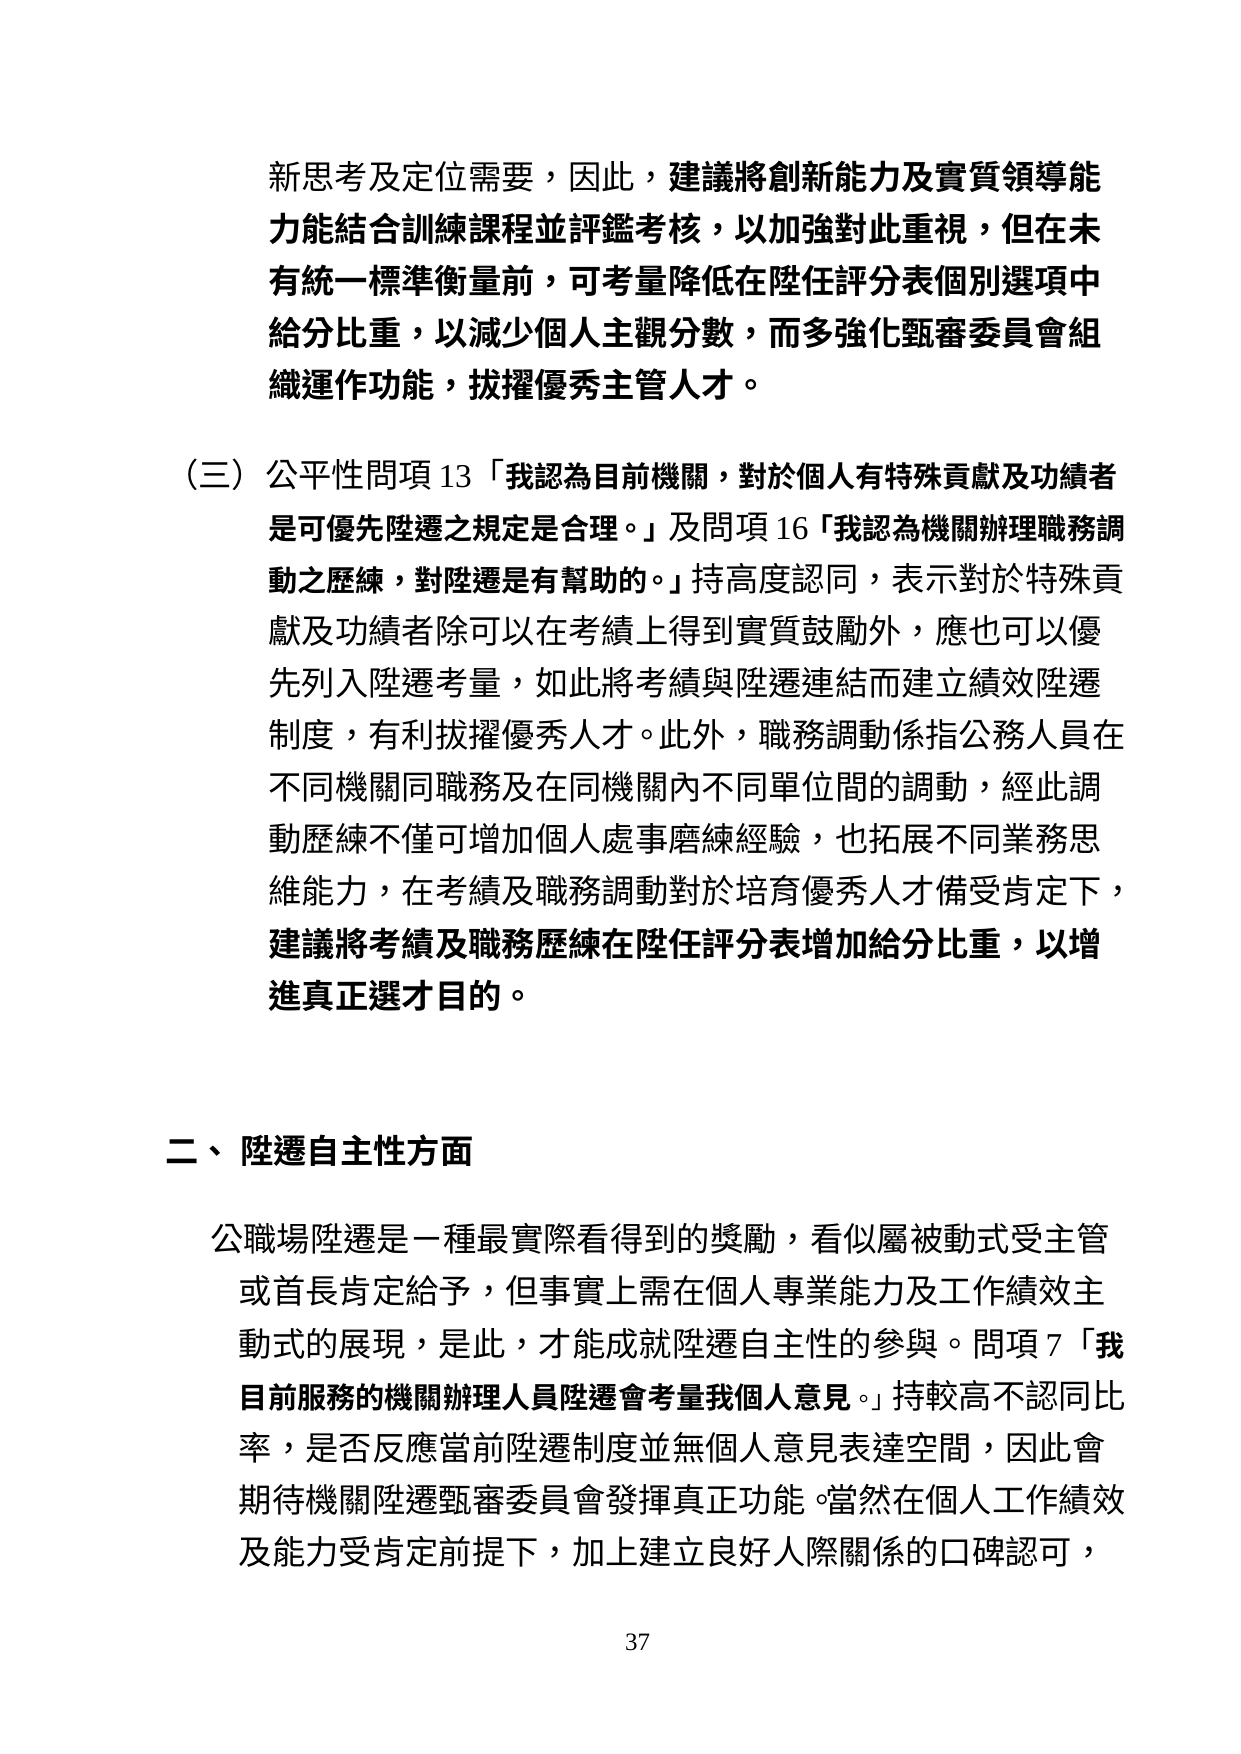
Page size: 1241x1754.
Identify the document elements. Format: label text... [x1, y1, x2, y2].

text （三）公平性問項13「我認為目前機關，對於個人有特殊貢獻及功績者是可優先陞遷之規定是合理。」及問項16「我認為機關辦理職務調動之歷練，對陞遷是有幫助的。」持高度認同，表示對於特殊貢獻及功績者除可以在考績上得到實質鼓勵外，應也可以優先列入陞遷考量，如此將考績與陞遷連結而建立績效陞遷制度，有利拔擢優秀人才。此外，職務調動係指公務人員在不同機關同職務及在同機關內不同單位間的調動，經此調動歷練不僅可增加個人處事磨練經驗，也拓展不同業務思維能力，在考績及職務調動對於培育優秀人才備受肯定下，建議將考績及職務歷練在陞任評分表增加給分比重，以增進真正選才目的。 [165, 446, 1125, 1018]
text 公職場陞遷是ㄧ種最實際看得到的獎勵，看似屬被動式受主管或首長肯定給予，但事實上需在個人專業能力及工作績效主動式的展現，是此，才能成就陞遷自主性的參與。問項7「我目前服務的機關辦理人員陞遷會考量我個人意見。」持較高不認同比率，是否反應當前陞遷制度並無個人意見表達空間，因此會期待機關陞遷甄審委員會發揮真正功能。當然在個人工作績效及能力受肯定前提下，加上建立良好人際關係的口碑認可， [110, 1210, 1125, 1575]
text 新思考及定位需要，因此，建議將創新能力及實質領導能力能結合訓練課程並評鑑考核，以加強對此重視，但在未有統一標準衡量前，可考量降低在陞任評分表個別選項中給分比重，以減少個人主觀分數，而多強化甄審委員會組織運作功能，拔擢優秀主管人才。 [150, 148, 1125, 408]
list 陞遷自主性方面 [165, 1127, 1125, 1173]
